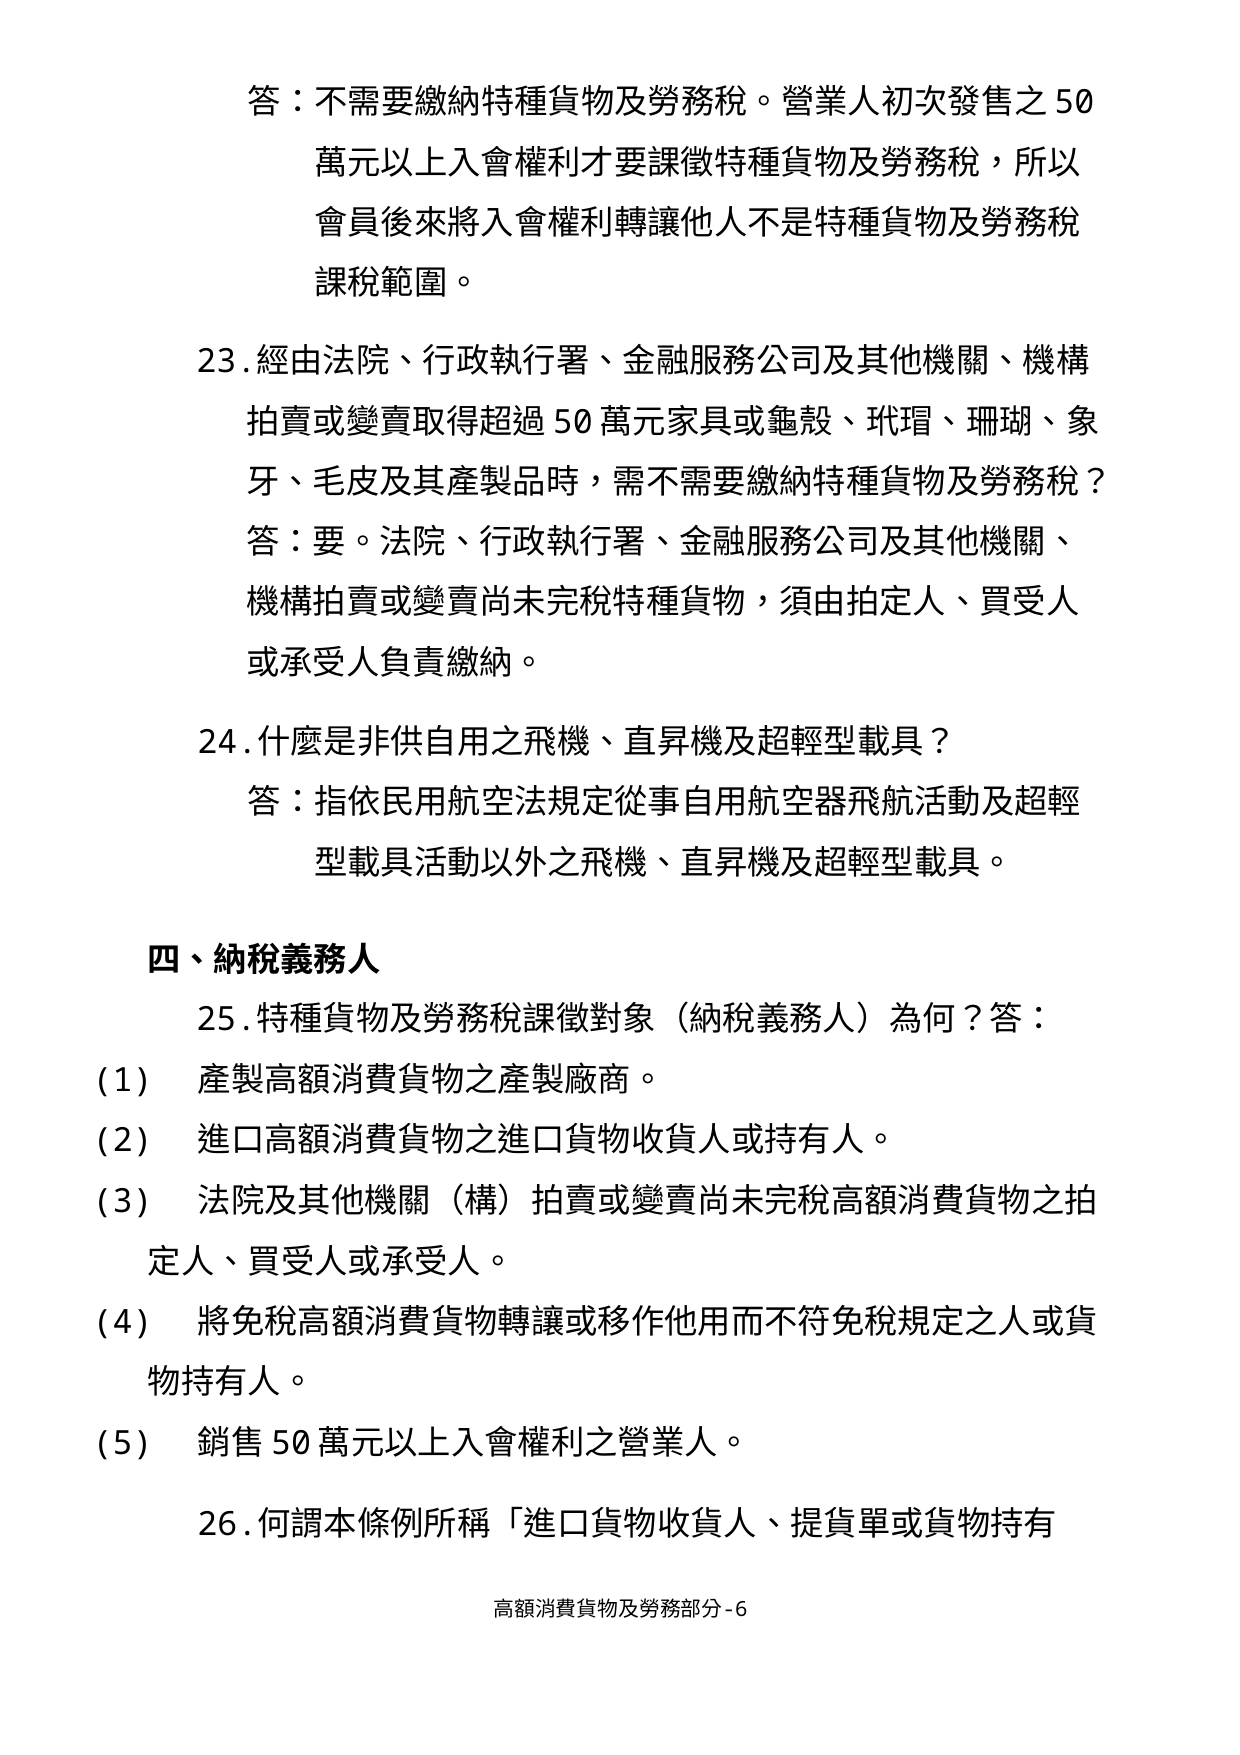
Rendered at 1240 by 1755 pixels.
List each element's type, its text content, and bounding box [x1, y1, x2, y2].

text 26.何謂本條例所稱「進口貨物收貨人、提貨單或貨物持有 [197, 1497, 1101, 1545]
text 23.經由法院、行政執行署、金融服務公司及其他機關、機構拍賣或變賣取得超過50萬元家具或龜殼、玳瑁、珊瑚、象牙、毛皮及其產製品時，需不需要繳納特種貨物及勞務稅？答：要。法院、行政執行署、金融服務公司及其他機關、機構拍賣或變賣尚未完稅特種貨物，須由拍定人、買受人或承受人負責繳納。 [196, 334, 1101, 684]
list 法院及其他機關（構）拍賣或變賣尚未完稅高額消費貨物之拍定人、買受人或承受人。 [92, 1174, 1101, 1283]
list 銷售50萬元以上入會權利之營業人。 [92, 1416, 1101, 1464]
list 進口高額消費貨物之進口貨物收貨人或持有人。 [92, 1113, 1101, 1162]
text 25.特種貨物及勞務稅課徵對象（納稅義務人）為何？答： [196, 991, 1065, 1040]
text 答：指依民用航空法規定從事自用航空器飛航活動及超輕型載具活動以外之飛機、直昇機及超輕型載具。 [247, 775, 1101, 884]
list 產製高額消費貨物之產製廠商。 [92, 1052, 1101, 1101]
list 將免稅高額消費貨物轉讓或移作他用而不符免稅規定之人或貨物持有人。 [92, 1295, 1101, 1403]
text 答：不需要繳納特種貨物及勞務稅。營業人初次發售之50 萬元以上入會權利才要課徵特種貨物及勞務稅，所以會員後來將入會權利轉讓他人不是特種貨物及勞務稅課稅範圍。 [247, 75, 1101, 304]
text 24.什麼是非供自用之飛機、直昇機及超輕型載具？ [197, 714, 1101, 763]
subtitle 四、納稅義務人 [147, 933, 1101, 981]
